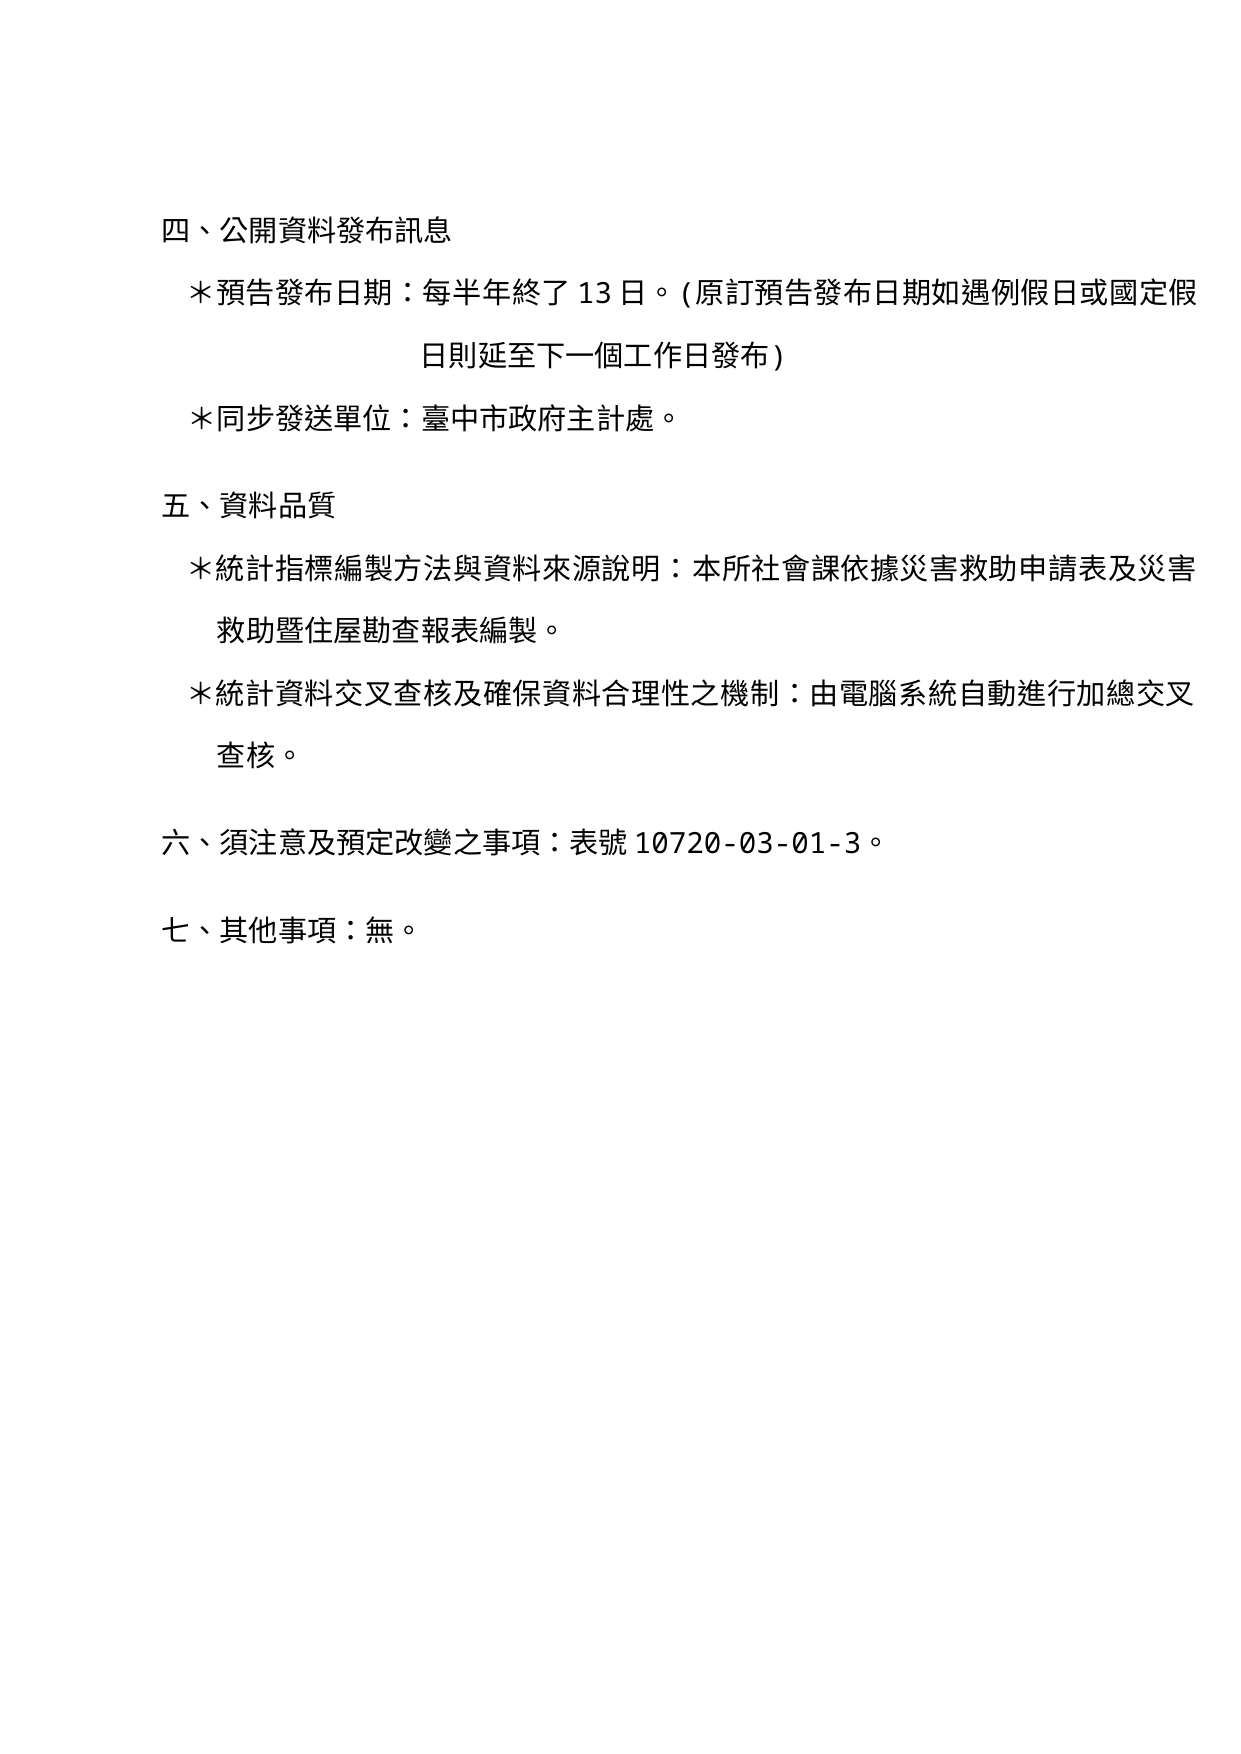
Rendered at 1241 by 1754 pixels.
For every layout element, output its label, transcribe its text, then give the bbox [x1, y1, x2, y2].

table_header 四、公開資料發布訊息 ＊預告發布日期：每半年終了13日。(原訂預告發布日期如遇例假日或國定假日則延至下一個工作日發布) ＊同步發送單位：臺中市政府主計處。 五、資料品質 ＊統計指標編製方法與資料來源說明：本所社會課依據災害救助申請表及災害救助暨住屋勘查報表編製。 ＊統計資料交叉查核及確保資料合理性之機制：由電腦系統自動進行加總交叉查核。 六、須注意及預定改變之事項：表號10720-03-01-3。 七、其他事項：無。 [150, 162, 1209, 950]
